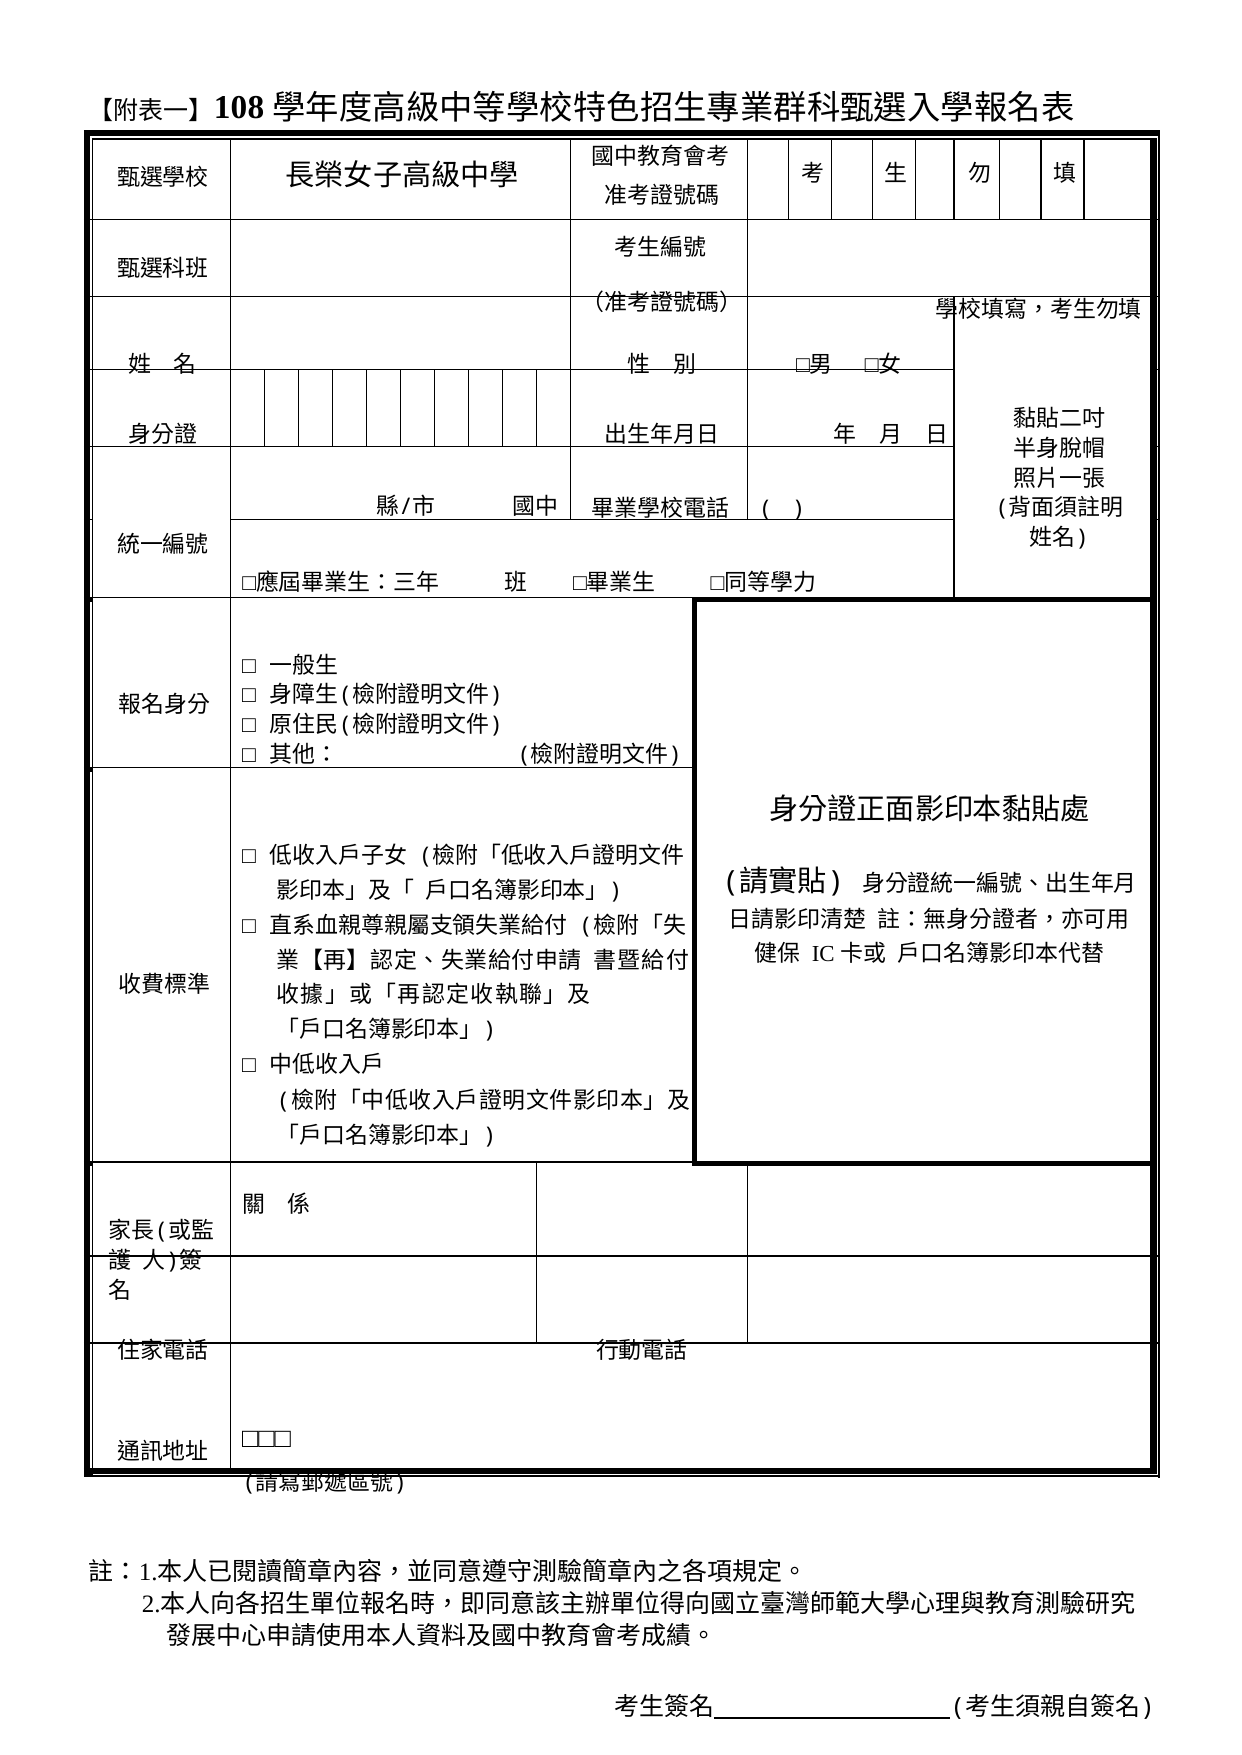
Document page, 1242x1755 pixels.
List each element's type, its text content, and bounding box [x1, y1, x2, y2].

text 照片一張 [1007, 462, 1111, 491]
text □□□ [242, 1419, 1150, 1453]
text [537, 416, 570, 446]
text [537, 1333, 747, 1342]
text (請寫郵遞區號) [242, 1466, 1167, 1498]
text [401, 416, 434, 446]
text [128, 370, 230, 377]
text 甄選科班 考生編號 [231, 226, 570, 268]
text 行動電話 [231, 1344, 1150, 1363]
text 縣/市 國中 [376, 488, 570, 519]
text 甄選學校 長榮女子高級中學 國中教育會考 准考證號碼 [231, 160, 570, 210]
text [231, 416, 264, 446]
text □ 身障生(檢附證明文件) [242, 677, 691, 707]
text 關 係 [242, 1186, 536, 1219]
text [435, 416, 468, 446]
text [299, 416, 332, 446]
text [955, 347, 1150, 377]
text 生 [873, 155, 915, 188]
text □男 □女 [748, 347, 953, 369]
text 甄選科班 考生編號 [117, 226, 230, 268]
text 性 別 [571, 347, 747, 369]
text 畢業學校電話 [571, 488, 747, 519]
text ( ) [748, 488, 951, 519]
text 身分證 [128, 416, 230, 446]
text [265, 416, 298, 446]
text (檢附「中低收入戶證明文件影印本」及 [276, 1082, 692, 1115]
text (背面須註明 姓名) [991, 492, 1127, 551]
text [571, 370, 747, 377]
text 勿 [955, 155, 999, 188]
text [955, 559, 1150, 594]
text 【附表一】108 學年度高級中等學校特色招生專業群科甄選入學報名表 [89, 81, 1167, 125]
text 家長(或監 護 人)簽名 [108, 1215, 219, 1255]
text 甄選學校 長榮女子高級中學 國中教育會考 准考證號碼 [571, 160, 739, 210]
text 出生年月日 [571, 416, 747, 446]
text [367, 416, 400, 446]
text (請實貼) 身分證統一編號、出生年月日請影印清楚 註：無身分證者，亦可用健保 IC 卡或 戶口名簿影印本代替 [718, 858, 1140, 968]
text 2.本人向各招生單位報名時，即同意該主辦單位得向國立臺灣師範大學心理與教育測驗研究 發展中心申請使用本人資料及國中教育會考成績。 [142, 1586, 1144, 1651]
text 住家電話 [117, 1344, 230, 1363]
text [1000, 155, 1040, 188]
text 統一編號 [117, 526, 230, 559]
text 年 月 日 [748, 416, 953, 446]
text □ 原住民(檢附證明文件) [242, 707, 691, 737]
text □ 一般生 [242, 648, 691, 677]
text 甄選學校 長榮女子高級中學 國中教育會考 准考證號碼 [117, 160, 230, 210]
text 姓 名 [128, 347, 230, 369]
text [231, 526, 951, 559]
text [469, 416, 502, 446]
text 通訊地址 [117, 1433, 216, 1466]
text 黏貼二吋 半身脫帽 [1008, 402, 1109, 462]
text [1160, 155, 1167, 188]
text 「戶口名簿影印本」) [276, 1011, 691, 1044]
text [231, 1333, 536, 1342]
text □ 中低收入戶 [242, 1046, 691, 1080]
text [748, 1333, 1150, 1342]
text [1160, 1419, 1167, 1453]
text [537, 1186, 678, 1219]
text （准考證號碼） 學校填寫，考生勿填 [748, 297, 953, 322]
text 考 [801, 155, 831, 188]
text [916, 155, 953, 188]
text [231, 347, 570, 369]
text 考生簽名 (考生須親自簽名) [614, 1686, 1167, 1722]
text 「戶口名簿影印本」) [276, 1117, 691, 1150]
text [503, 416, 536, 446]
text [1160, 1333, 1167, 1363]
text □ 其他： (檢附證明文件) [242, 737, 691, 767]
text 註：1.本人已閱讀簡章內容，並同意遵守測驗簡章內之各項規定。 [89, 1553, 1167, 1585]
text 家長(或監 護 人)簽名 [108, 1257, 219, 1304]
text [832, 155, 872, 188]
text 甄選科班 考生編號 [571, 226, 733, 268]
text □應屆畢業生：三年 班 □畢業生 □同等學力 [242, 559, 953, 594]
text （准考證號碼） 學校填寫，考生勿填 [955, 297, 1150, 322]
text □ 直系血親尊親屬支領失業給付 (檢附「失業【再】認定、失業給付申請 書暨給付收據」或「再認定收執聯」及 [242, 907, 692, 1009]
text [117, 1333, 230, 1342]
text 身分證正面影印本黏貼處 [761, 786, 1097, 828]
text [333, 416, 366, 446]
text 填 [1042, 155, 1083, 188]
text [748, 370, 953, 377]
text 報名身分 [113, 686, 215, 719]
text （准考證號碼） 學校填寫，考生勿填 [581, 297, 747, 322]
text □ 低收入戶子女 (檢附「低收入戶證明文件影印本」及「 戶口名簿影印本」) [242, 837, 685, 905]
text [1085, 155, 1150, 188]
text 收費標準 [112, 966, 216, 999]
